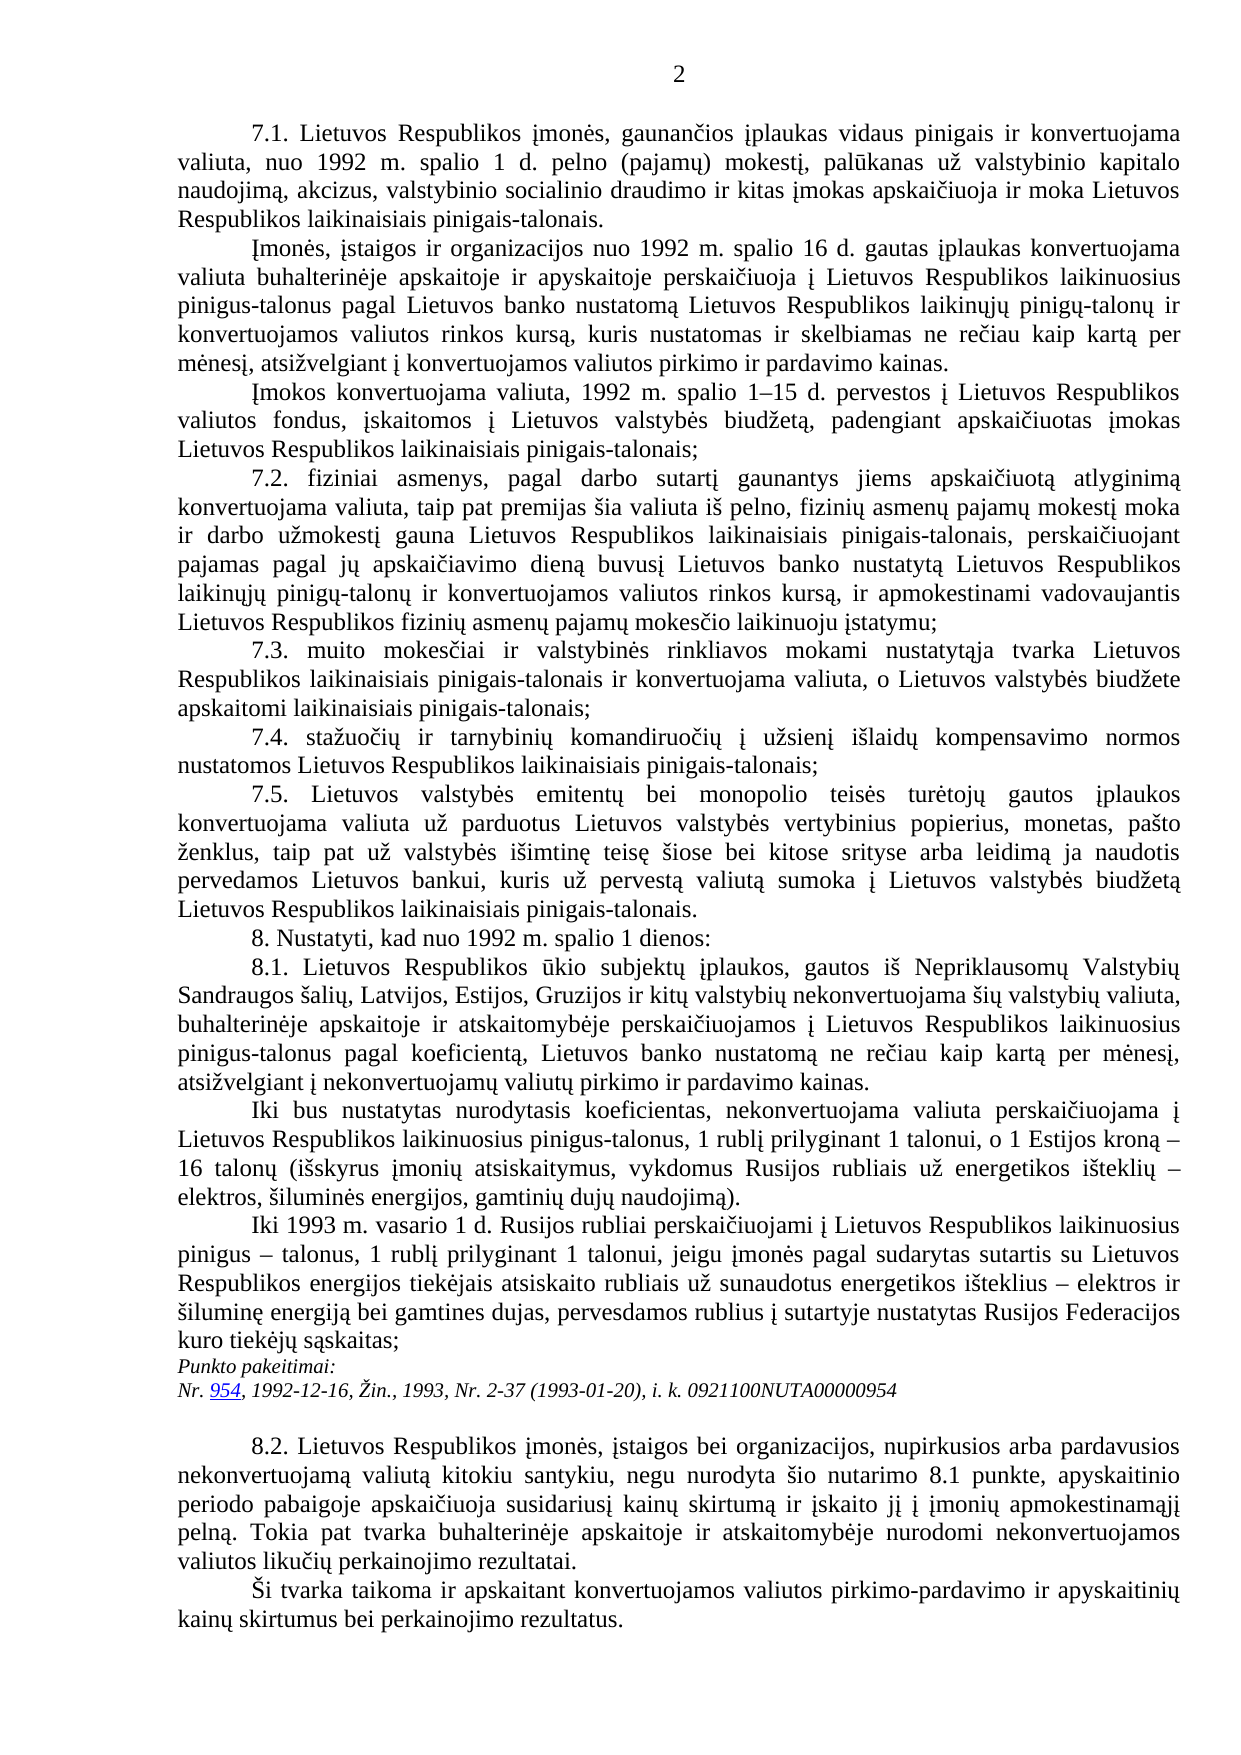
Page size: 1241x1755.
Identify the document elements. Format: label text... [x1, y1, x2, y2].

text Įmokos konvertuojama valiuta, 1992 m. spalio 1–15 d. pervestos į Lietuvos Respublikos valiutos fondus, įskaitomos į Lietuvos valstybės biudžetą, padengiant apskaičiuotas įmokas Lietuvos Respublikos laikinaisiais pinigais-talonais; [177, 377, 1181, 463]
text 8.1. Lietuvos Respublikos ūkio subjektų įplaukos, gautos iš Nepriklausomų Valstybių Sandraugos šalių, Latvijos, Estijos, Gruzijos ir kitų valstybių nekonvertuojama šių valstybių valiuta, buhalterinėje apskaitoje ir atskaitomybėje perskaičiuojamos į Lietuvos Respublikos laikinuosius pinigus-talonus pagal koeficientą, Lietuvos banko nustatomą ne rečiau kaip kartą per mėnesį, atsižvelgiant į nekonvertuojamų valiutų pirkimo ir pardavimo kainas. [177, 952, 1181, 1096]
text Įmonės, įstaigos ir organizacijos nuo 1992 m. spalio 16 d. gautas įplaukas konvertuojama valiuta buhalterinėje apskaitoje ir apyskaitoje perskaičiuoja į Lietuvos Respublikos laikinuosius pinigus-talonus pagal Lietuvos banko nustatomą Lietuvos Respublikos laikinųjų pinigų-talonų ir konvertuojamos valiutos rinkos kursą, kuris nustatomas ir skelbiamas ne rečiau kaip kartą per mėnesį, atsižvelgiant į konvertuojamos valiutos pirkimo ir pardavimo kainas. [177, 233, 1181, 377]
text 7.3. muito mokesčiai ir valstybinės rinkliavos mokami nustatytąja tvarka Lietuvos Respublikos laikinaisiais pinigais-talonais ir konvertuojama valiuta, o Lietuvos valstybės biudžete apskaitomi laikinaisiais pinigais-talonais; [177, 636, 1181, 722]
text Ši tvarka taikoma ir apskaitant konvertuojamos valiutos pirkimo-pardavimo ir apyskaitinių kainų skirtumus bei perkainojimo rezultatus. [177, 1575, 1181, 1632]
text Iki 1993 m. vasario 1 d. Rusijos rubliai perskaičiuojami į Lietuvos Respublikos laikinuosius pinigus – talonus, 1 rublį prilyginant 1 talonui, jeigu įmonės pagal sudarytas sutartis su Lietuvos Respublikos energijos tiekėjais atsiskaito rubliais už sunaudotus energetikos išteklius – elektros ir šiluminę energiją bei gamtines dujas, pervesdamos rublius į sutartyje nustatytas Rusijos Federacijos kuro tiekėjų sąskaitas; [177, 1211, 1181, 1354]
text 7.1. Lietuvos Respublikos įmonės, gaunančios įplaukas vidaus pinigais ir konvertuojama valiuta, nuo 1992 m. spalio 1 d. pelno (pajamų) mokestį, palūkanas už valstybinio kapitalo naudojimą, akcizus, valstybinio socialinio draudimo ir kitas įmokas apskaičiuoja ir moka Lietuvos Respublikos laikinaisiais pinigais-talonais. [177, 118, 1181, 233]
text 8. Nustatyti, kad nuo 1992 m. spalio 1 dienos: [177, 923, 1181, 952]
text 7.2. fiziniai asmenys, pagal darbo sutartį gaunantys jiems apskaičiuotą atlyginimą konvertuojama valiuta, taip pat premijas šia valiuta iš pelno, fizinių asmenų pajamų mokestį moka ir darbo užmokestį gauna Lietuvos Respublikos laikinaisiais pinigais-talonais, perskaičiuojant pajamas pagal jų apskaičiavimo dieną buvusį Lietuvos banko nustatytą Lietuvos Respublikos laikinųjų pinigų-talonų ir konvertuojamos valiutos rinkos kursą, ir apmokestinami vadovaujantis Lietuvos Respublikos fizinių asmenų pajamų mokesčio laikinuoju įstatymu; [177, 463, 1181, 636]
text 7.4. stažuočių ir tarnybinių komandiruočių į užsienį išlaidų kompensavimo normos nustatomos Lietuvos Respublikos laikinaisiais pinigais-talonais; [177, 722, 1181, 779]
text Iki bus nustatytas nurodytasis koeficientas, nekonvertuojama valiuta perskaičiuojama į Lietuvos Respublikos laikinuosius pinigus-talonus, 1 rublį prilyginant 1 talonui, o 1 Estijos kroną – 16 talonų (išskyrus įmonių atsiskaitymus, vykdomus Rusijos rubliais už energetikos išteklių – elektros, šiluminės energijos, gamtinių dujų naudojimą). [177, 1096, 1181, 1211]
text Punkto pakeitimai: [177, 1354, 1181, 1378]
text Nr. 954, 1992-12-16, Žin., 1993, Nr. 2-37 (1993-01-20), i. k. 0921100NUTA00000954 [177, 1378, 1181, 1402]
text 8.2. Lietuvos Respublikos įmonės, įstaigos bei organizacijos, nupirkusios arba pardavusios nekonvertuojamą valiutą kitokiu santykiu, negu nurodyta šio nutarimo 8.1 punkte, apyskaitinio periodo pabaigoje apskaičiuoja susidariusį kainų skirtumą ir įskaito jį į įmonių apmokestinamąjį pelną. Tokia pat tvarka buhalterinėje apskaitoje ir atskaitomybėje nurodomi nekonvertuojamos valiutos likučių perkainojimo rezultatai. [177, 1431, 1181, 1575]
text 7.5. Lietuvos valstybės emitentų bei monopolio teisės turėtojų gautos įplaukos konvertuojama valiuta už parduotus Lietuvos valstybės vertybinius popierius, monetas, pašto ženklus, taip pat už valstybės išimtinę teisę šiose bei kitose srityse arba leidimą ja naudotis pervedamos Lietuvos bankui, kuris už pervestą valiutą sumoka į Lietuvos valstybės biudžetą Lietuvos Respublikos laikinaisiais pinigais-talonais. [177, 779, 1181, 923]
